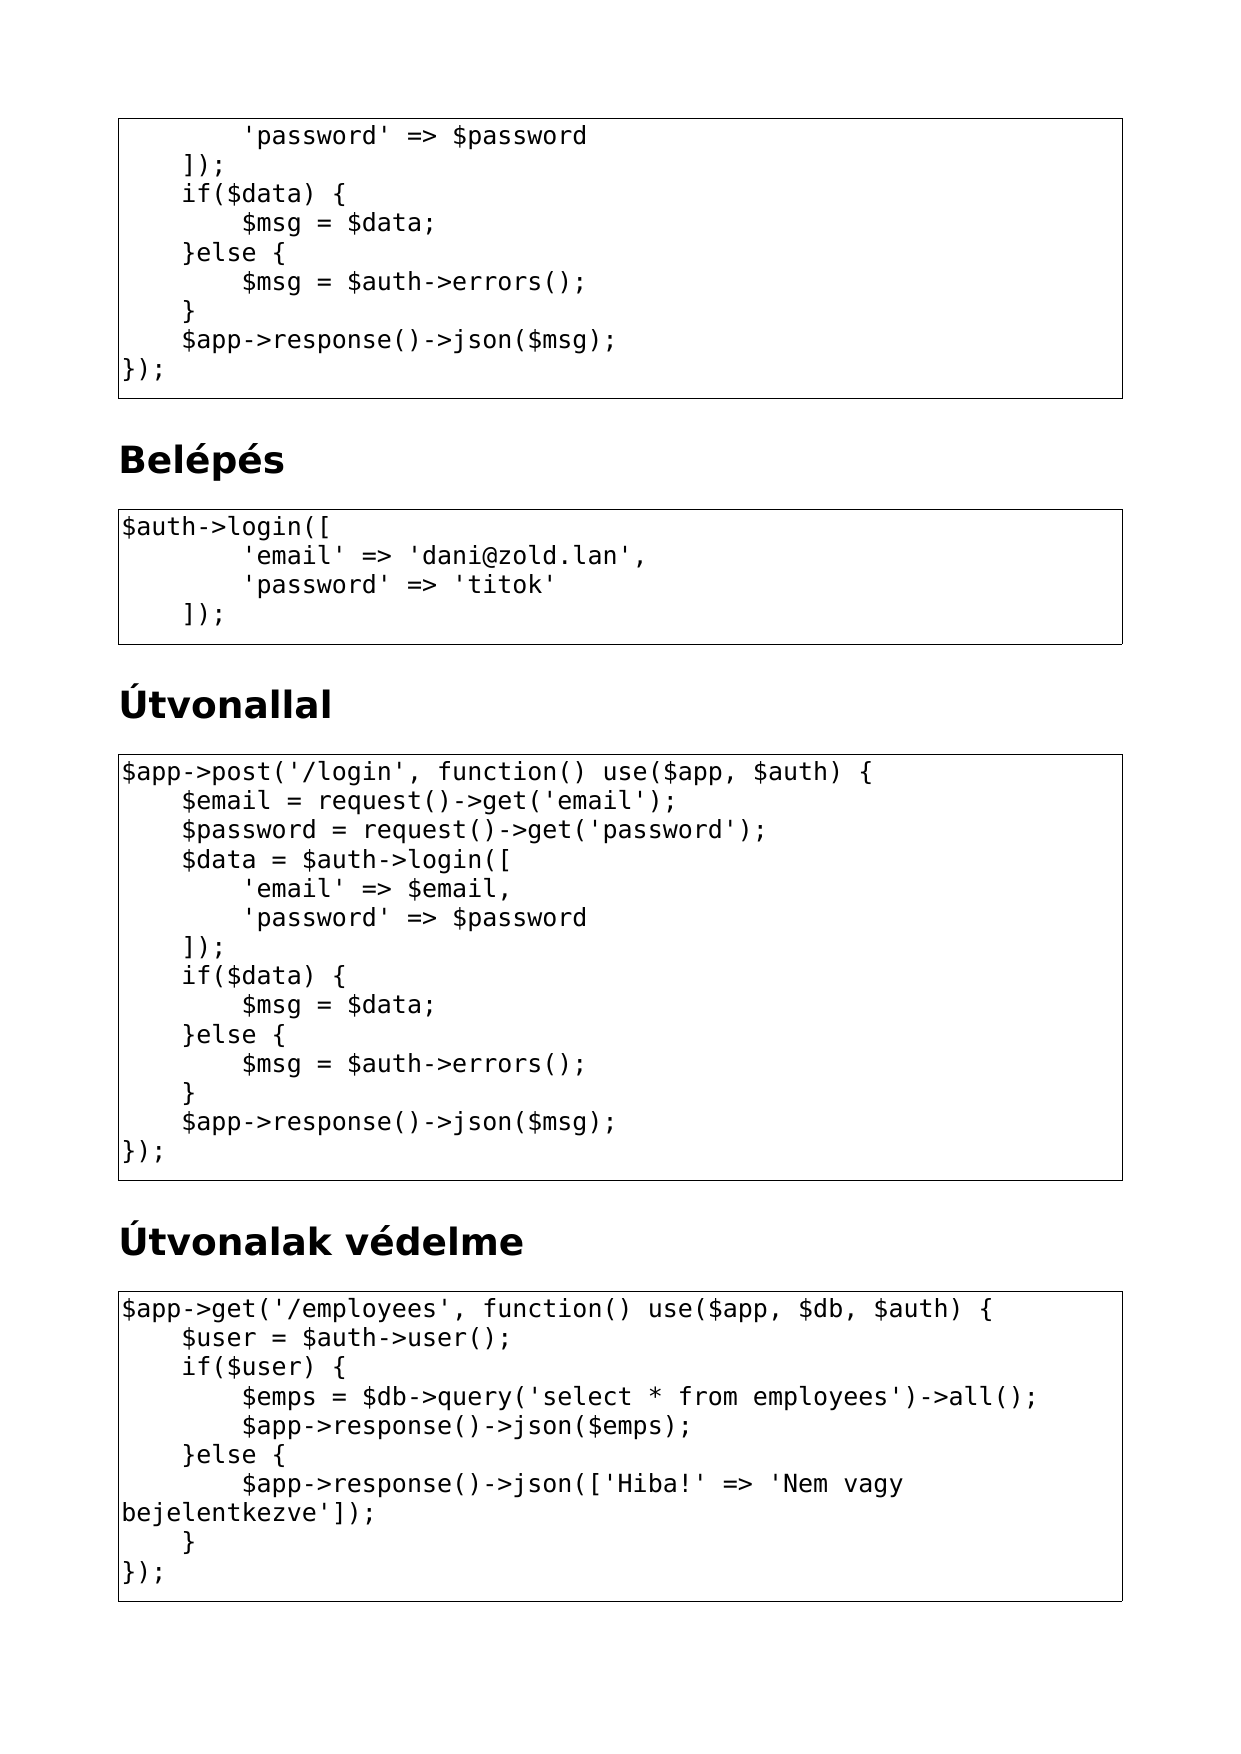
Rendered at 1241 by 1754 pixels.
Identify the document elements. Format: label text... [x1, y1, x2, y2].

table_header $auth->login([ 'email' => 'dani@zold.lan', 'password' => 'titok' ]); [119, 510, 1122, 643]
table_header $app->post('/login', function() use($app, $auth) { $email = request()->get('email'); $password = request()->get('password'); $data = $auth->login([ 'email' => $email, 'password' => $password ]); if($data) { $msg = $data; }else { $msg = $auth->errors(); } $app->response()->json($msg); }); [119, 755, 1122, 1180]
table_header 'password' => $password ]); if($data) { $msg = $data; }else { $msg = $auth->errors(); } $app->response()->json($msg); }); [119, 119, 1122, 398]
table_header $app->get('/employees', function() use($app, $db, $auth) { $user = $auth->user(); if($user) { $emps = $db->query('select * from employees')->all(); $app->response()->json($emps); }else { $app->response()->json(['Hiba!' => 'Nem vagy bejelentkezve']); } }); [119, 1292, 1122, 1601]
subtitle Belépés [118, 438, 1122, 482]
subtitle Útvonalak védelme [118, 1220, 1122, 1264]
subtitle Útvonallal [118, 683, 1122, 727]
